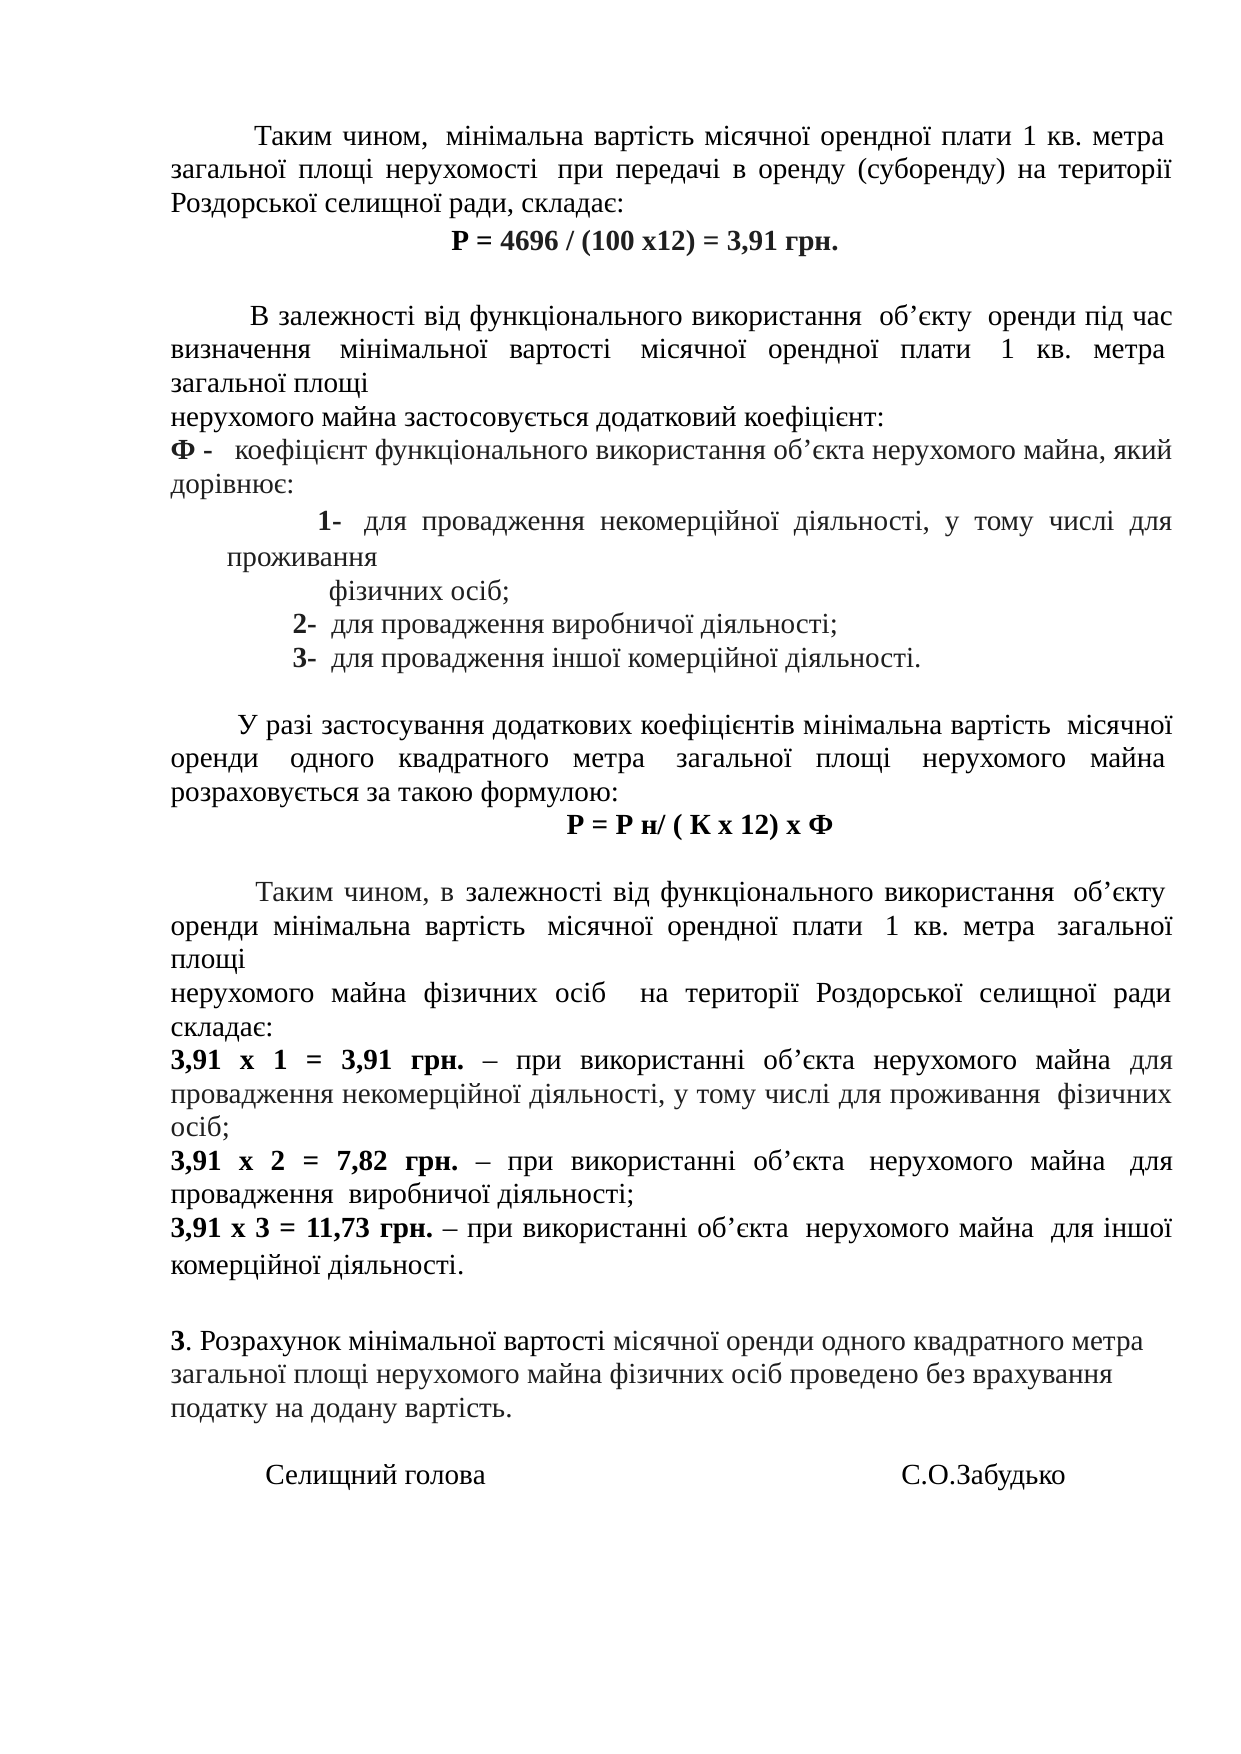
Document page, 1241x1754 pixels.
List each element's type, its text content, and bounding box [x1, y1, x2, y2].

text 3,91 х 1 = 3,91 грн. – при використанні об’єкта нерухомого майна для провадження некомерційної діяльності, у тому числі для проживання фізичних осіб; [170, 1042, 1173, 1143]
text 3,91 х 2 = 7,82 грн. – при використанні об’єкта нерухомого майна для провадження виробничої діяльності; [170, 1143, 1173, 1210]
text нерухомого майна фізичних осіб на території Роздорської селищної ради складає: [170, 975, 1173, 1042]
text нерухомого майна застосовується додатковий коефіцієнт: [170, 399, 1173, 432]
text 2- для провадження виробничої діяльності; [227, 606, 1173, 640]
text Таким чином, мінімальна вартість місячної орендної плати 1 кв. метра загальної площі нерухомості при передачі в оренду (суборенду) на території Роздорської селищної ради, складає: [170, 118, 1173, 219]
text В залежності від функціонального використання об’єкту оренди під час визначення мінімальної вартості місячної орендної плати 1 кв. метра загальної площі [170, 298, 1173, 399]
text 3,91 х 3 = 11,73 грн. – при використанні об’єкта нерухомого майна для іншої комерційної діяльності. [170, 1210, 1173, 1283]
text 3. Розрахунок мінімальної вартості місячної оренди одного квадратного метра загальної площі нерухомого майна фізичних осіб проведено без врахування податку на додану вартість. [170, 1323, 1173, 1423]
text Ф - коефіцієнт функціонального використання об’єкта нерухомого майна, який дорівнює: [170, 432, 1173, 499]
text 1- для провадження некомерційної діяльності, у тому числі для проживання [227, 499, 1173, 573]
text Таким чином, в залежності від функціонального використання об’єкту оренди мінімальна вартість місячної орендної плати 1 кв. метра загальної площі [170, 874, 1173, 975]
text Селищний голова С.О.Забудько [170, 1457, 1173, 1491]
text 3- для провадження іншої комерційної діяльності. [227, 640, 1173, 673]
text фізичних осіб; [227, 573, 1173, 606]
text Р = 4696 / (100 x12) = 3,91 грн. [170, 219, 1173, 258]
text У разі застосування додаткових коефіцієнтів мінімальна вартість місячної оренди одного квадратного метра загальної площі нерухомого майна розраховується за такою формулою: [170, 707, 1173, 807]
text Р = Р н/ ( К х 12) х Ф [227, 807, 1173, 841]
